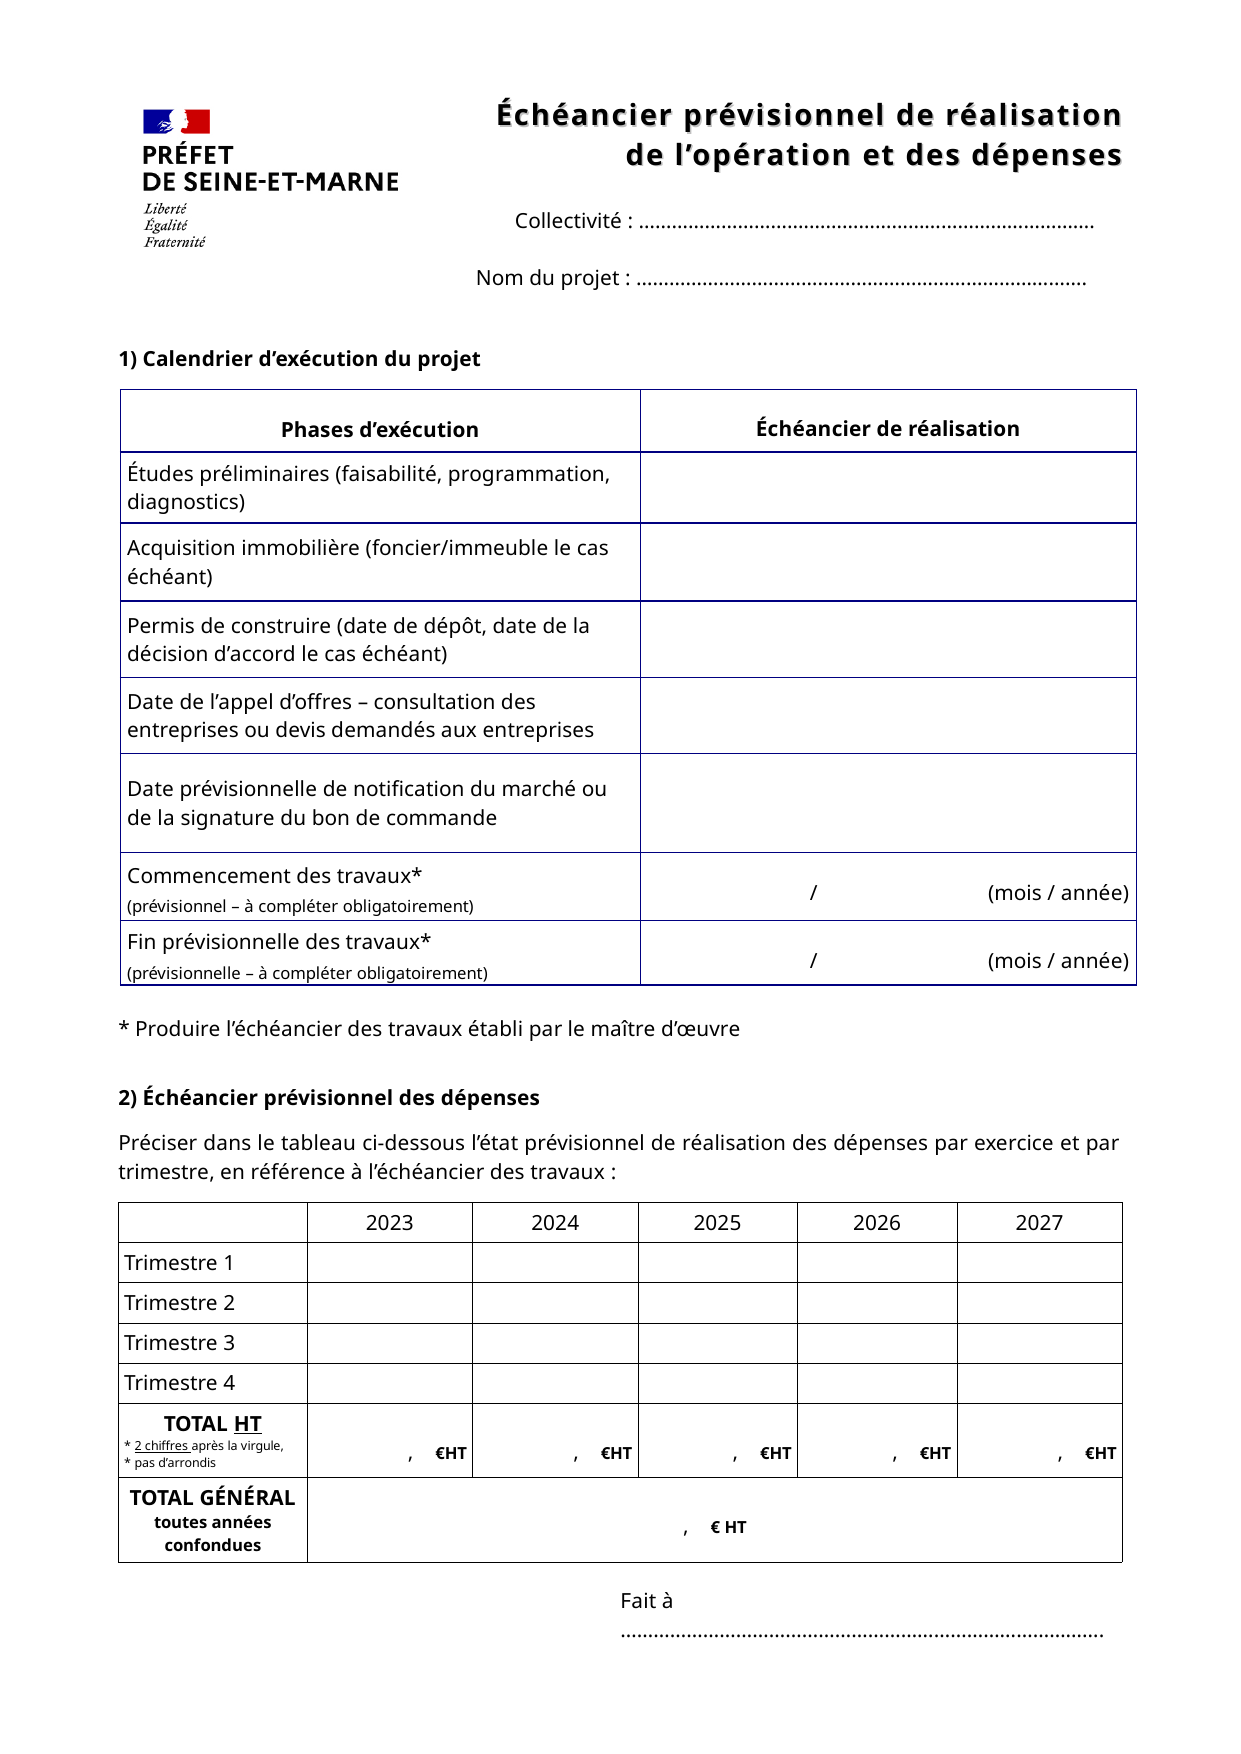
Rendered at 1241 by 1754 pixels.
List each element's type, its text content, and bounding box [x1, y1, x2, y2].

table_cell [798, 1324, 957, 1362]
table_cell , €HT [308, 1404, 472, 1477]
table_cell [958, 1283, 1122, 1322]
table_cell [958, 1364, 1122, 1403]
table_cell Études préliminaires (faisabilité, programmation, diagnostics) [121, 453, 640, 522]
picture [119, 85, 422, 271]
table_header 2027 [958, 1203, 1122, 1242]
table_cell / (mois / année) [641, 853, 1136, 919]
table_cell Fin prévisionnelle des travaux* (prévisionnelle – à compléter obligatoirement) [121, 921, 640, 984]
text 1) Calendrier d’exécution du projet [118, 344, 1122, 372]
table_cell Trimestre 4 [119, 1364, 307, 1403]
text Nom du projet : ……………………...………………………………………………. [118, 263, 1122, 291]
table_cell [798, 1364, 957, 1403]
table_header 2023 [308, 1203, 472, 1242]
text 2) Échéancier prévisionnel des dépenses [118, 1082, 1122, 1111]
table_cell [308, 1364, 472, 1403]
table_cell [641, 602, 1136, 676]
table_cell / (mois / année) [641, 921, 1136, 984]
table_header 2026 [798, 1203, 957, 1242]
text Collectivité : ……………………….…………………...…………………………. [422, 204, 1122, 234]
table_cell [798, 1283, 957, 1322]
table_cell Acquisition immobilière (foncier/immeuble le cas échéant) [121, 524, 640, 600]
table_cell [958, 1243, 1122, 1282]
table_cell , €HT [639, 1404, 797, 1477]
table_cell [641, 754, 1136, 852]
text Fait à ……………………………………………………………………………. [620, 1586, 1122, 1643]
table_cell [641, 453, 1136, 522]
subtitle Échéancier prévisionnel de réalisation [422, 94, 1122, 134]
table_cell Date de l’appel d’offres – consultation des entreprises ou devis demandés aux entreprises [121, 678, 640, 753]
table_header Échéancier de réalisation [641, 390, 1136, 451]
table_cell [958, 1324, 1122, 1362]
list * Produire l’échéancier des travaux établi par le maître d’œuvre [118, 1014, 1122, 1043]
table_cell Trimestre 2 [119, 1283, 307, 1322]
table_cell [473, 1243, 638, 1282]
table_cell [639, 1283, 797, 1322]
table_cell [308, 1283, 472, 1322]
table_header [119, 1203, 307, 1242]
table_header 2025 [639, 1203, 797, 1242]
table_cell , €HT [798, 1404, 957, 1477]
table_cell Trimestre 3 [119, 1324, 307, 1362]
table_cell , €HT [958, 1404, 1122, 1477]
table_cell Date prévisionnelle de notification du marché ou de la signature du bon de commande [121, 754, 640, 852]
table_cell [639, 1324, 797, 1362]
table_cell Trimestre 1 [119, 1243, 307, 1282]
table_cell [798, 1243, 957, 1282]
table_cell Permis de construire (date de dépôt, date de la décision d’accord le cas échéant) [121, 602, 640, 676]
table_cell [473, 1283, 638, 1322]
table_cell [641, 524, 1136, 600]
table_cell TOTAL GÉNÉRAL toutes années confondues [119, 1478, 307, 1562]
table_cell [308, 1243, 472, 1282]
table_cell , € HT [308, 1478, 1122, 1562]
table_cell [473, 1324, 638, 1362]
table_header 2024 [473, 1203, 638, 1242]
table_cell [639, 1364, 797, 1403]
table_cell TOTAL HT * 2 chiffres après la virgule, * pas d’arrondis [119, 1404, 307, 1477]
table_cell [473, 1364, 638, 1403]
table_cell , €HT [473, 1404, 638, 1477]
table_cell [641, 678, 1136, 753]
text Préciser dans le tableau ci-dessous l’état prévisionnel de réalisation des dépenses par exercice et par trimestre, en référence à l’échéancier des travaux : [118, 1128, 1122, 1185]
table_cell [639, 1243, 797, 1282]
subtitle de l’opération et des dépenses [422, 134, 1122, 173]
table_cell Commencement des travaux* (prévisionnel – à compléter obligatoirement) [121, 853, 640, 919]
table_header Phases d’exécution [121, 390, 640, 451]
table_cell [308, 1324, 472, 1362]
